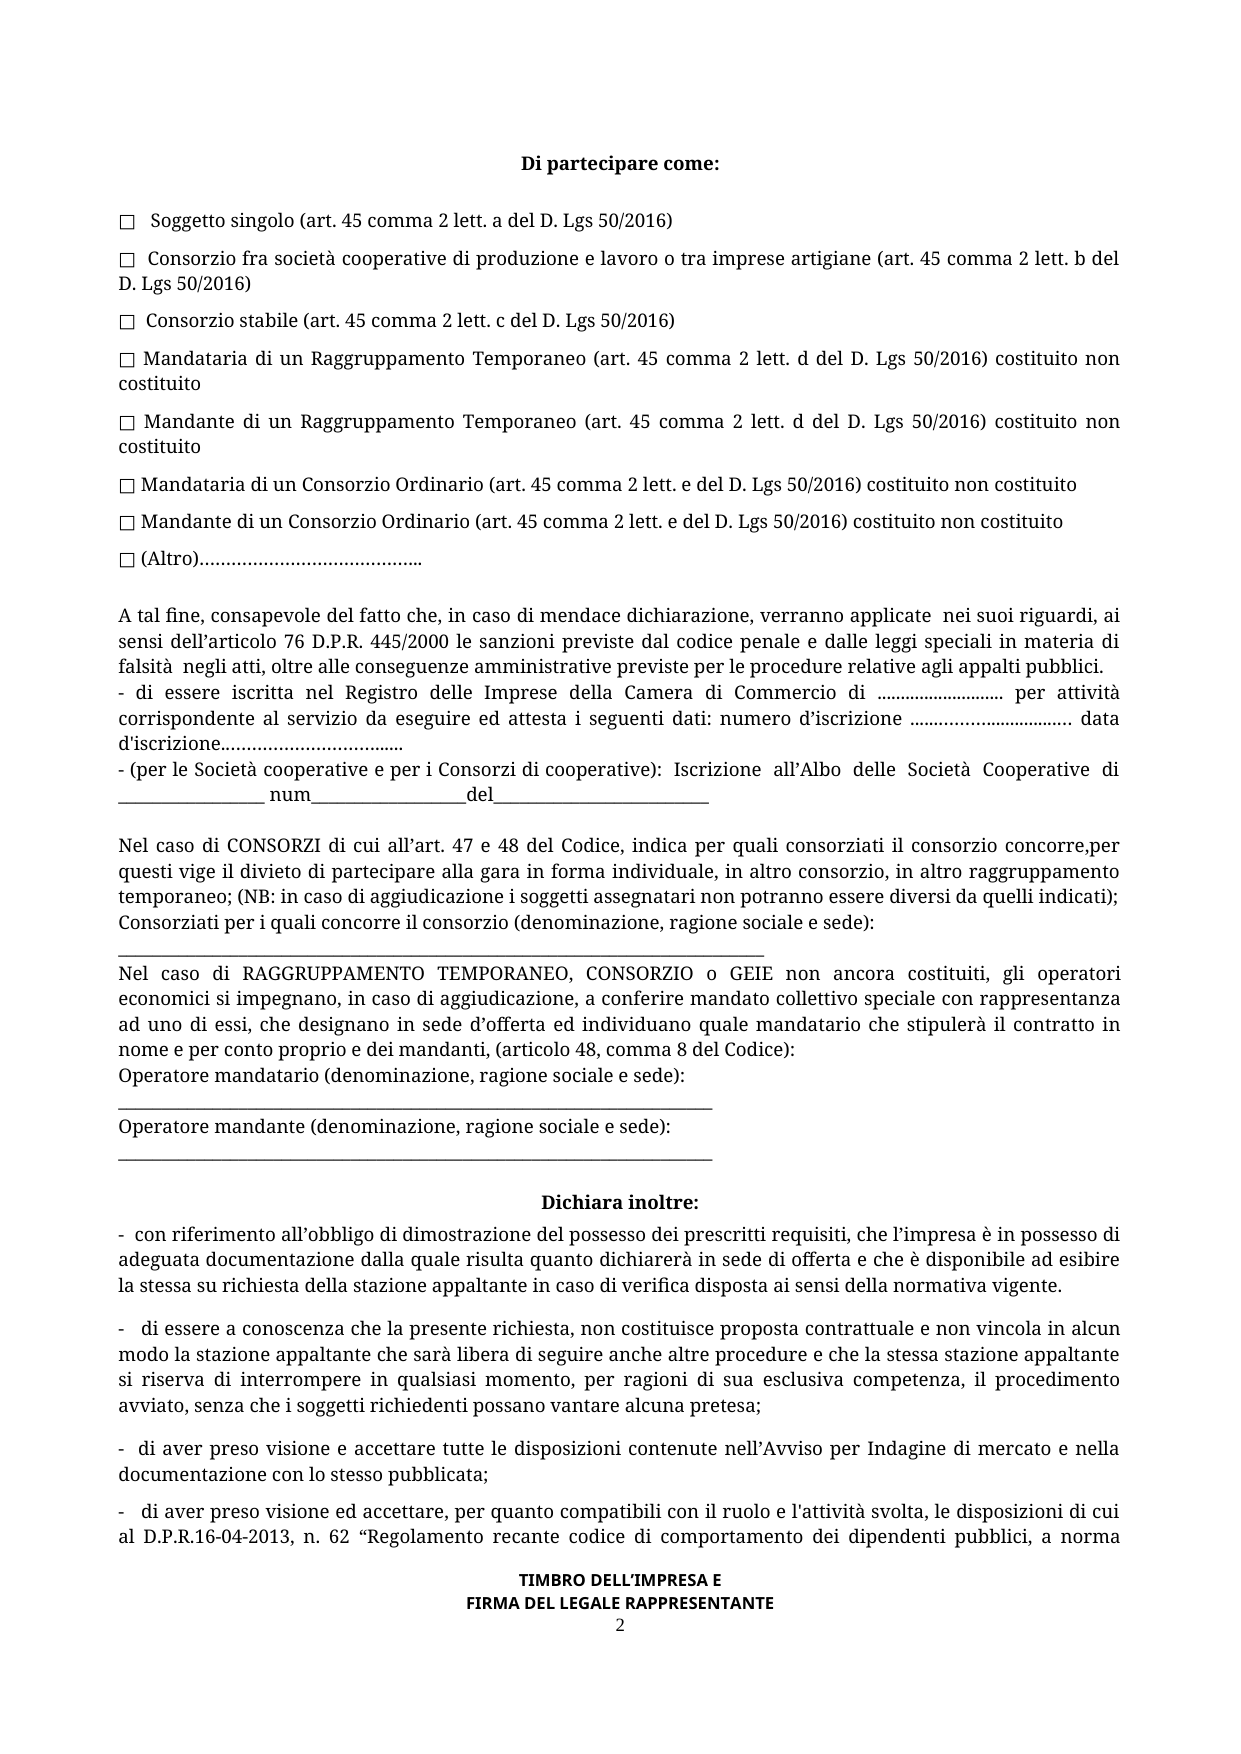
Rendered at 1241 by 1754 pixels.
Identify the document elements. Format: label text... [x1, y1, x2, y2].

text Nel caso di RAGGRUPPAMENTO TEMPORANEO, CONSORZIO o GEIE non ancora costituiti, gli operatori economici si impegnano, in caso di aggiudicazione, a conferire mandato collettivo speciale con rappresentanza ad uno di essi, che designano in sede d’offerta ed individuano quale mandatario che stipulerà il contratto in nome e per conto proprio e dei mandanti, (articolo 48, comma 8 del Codice): [118, 960, 1122, 1062]
text Nel caso di CONSORZI di cui all’art. 47 e 48 del Codice, indica per quali consorziati il consorzio concorre,per questi vige il divieto di partecipare alla gara in forma individuale, in altro consorzio, in altro raggruppamento temporaneo; (NB: in caso di aggiudicazione i soggetti assegnatari non potranno essere diversi da quelli indicati); [118, 832, 1122, 909]
text □ Consorzio stabile (art. 45 comma 2 lett. c del D. Lgs 50/2016) [118, 308, 1122, 333]
text - con riferimento all’obbligo di dimostrazione del possesso dei prescritti requisiti, che l’impresa è in possesso di adeguata documentazione dalla quale risulta quanto dichiarerà in sede di offerta e che è disponibile ad esibire la stessa su richiesta della stazione appaltante in caso di verifica disposta ai sensi della normativa vigente. [118, 1221, 1122, 1298]
text _____________________________________________________________________ [118, 1139, 1122, 1164]
text ___________________________________________________________________________ [118, 934, 1122, 960]
text □ Mandante di un Consorzio Ordinario (art. 45 comma 2 lett. e del D. Lgs 50/2016) costituito non costituito [118, 508, 1122, 534]
text - di aver preso visione e accettare tutte le disposizioni contenute nell’Avviso per Indagine di mercato e nella documentazione con lo stesso pubblicata; [118, 1435, 1122, 1486]
text A tal fine, consapevole del fatto che, in caso di mendace dichiarazione, verranno applicate nei suoi riguardi, ai sensi dell’articolo 76 D.P.R. 445/2000 le sanzioni previste dal codice penale e dalle leggi speciali in materia di falsità negli atti, oltre alle conseguenze amministrative previste per le procedure relative agli appalti pubblici. [118, 603, 1122, 679]
text □ Soggetto singolo (art. 45 comma 2 lett. a del D. Lgs 50/2016) [118, 207, 1122, 233]
text - di aver preso visione ed accettare, per quanto compatibili con il ruolo e l'attività svolta, le disposizioni di cui al D.P.R.16-04-2013, n. 62 “Regolamento recante codice di comportamento dei dipendenti pubblici, a norma [118, 1498, 1122, 1549]
text □ Mandataria di un Consorzio Ordinario (art. 45 comma 2 lett. e del D. Lgs 50/2016) costituito non costituito [118, 471, 1122, 496]
text Operatore mandante (denominazione, ragione sociale e sede): [118, 1113, 1122, 1139]
text Dichiara inoltre: [118, 1190, 1122, 1215]
text Operatore mandatario (denominazione, ragione sociale e sede): [118, 1062, 1122, 1088]
text - di essere iscritta nel Registro delle Imprese della Camera di Commercio di ........................... per attività corrispondente al servizio da eseguire ed attesta i seguenti dati: numero d’iscrizione ......………...............… data d'iscrizione..………………………...... [118, 679, 1122, 756]
text _____________________________________________________________________ [118, 1088, 1122, 1113]
text □ Mandante di un Raggruppamento Temporaneo (art. 45 comma 2 lett. d del D. Lgs 50/2016) costituito non costituito [118, 408, 1122, 459]
text □ Mandataria di un Raggruppamento Temporaneo (art. 45 comma 2 lett. d del D. Lgs 50/2016) costituito non costituito [118, 345, 1122, 396]
text □ Consorzio fra società cooperative di produzione e lavoro o tra imprese artigiane (art. 45 comma 2 lett. b del D. Lgs 50/2016) [118, 245, 1122, 296]
text □ (Altro)…………………………………... [118, 546, 1122, 571]
text - di essere a conoscenza che la presente richiesta, non costituisce proposta contrattuale e non vincola in alcun modo la stazione appaltante che sarà libera di seguire anche altre procedure e che la stessa stazione appaltante si riserva di interrompere in qualsiasi momento, per ragioni di sua esclusiva competenza, il procedimento avviato, senza che i soggetti richiedenti possano vantare alcuna pretesa; [118, 1316, 1122, 1418]
text Di partecipare come: [118, 150, 1122, 176]
text Consorziati per i quali concorre il consorzio (denominazione, ragione sociale e sede): [118, 909, 1122, 934]
text - (per le Società cooperative e per i Consorzi di cooperative): Iscrizione all’Albo delle Società Cooperative di _________________ num__________________del_________________________ [118, 756, 1122, 807]
